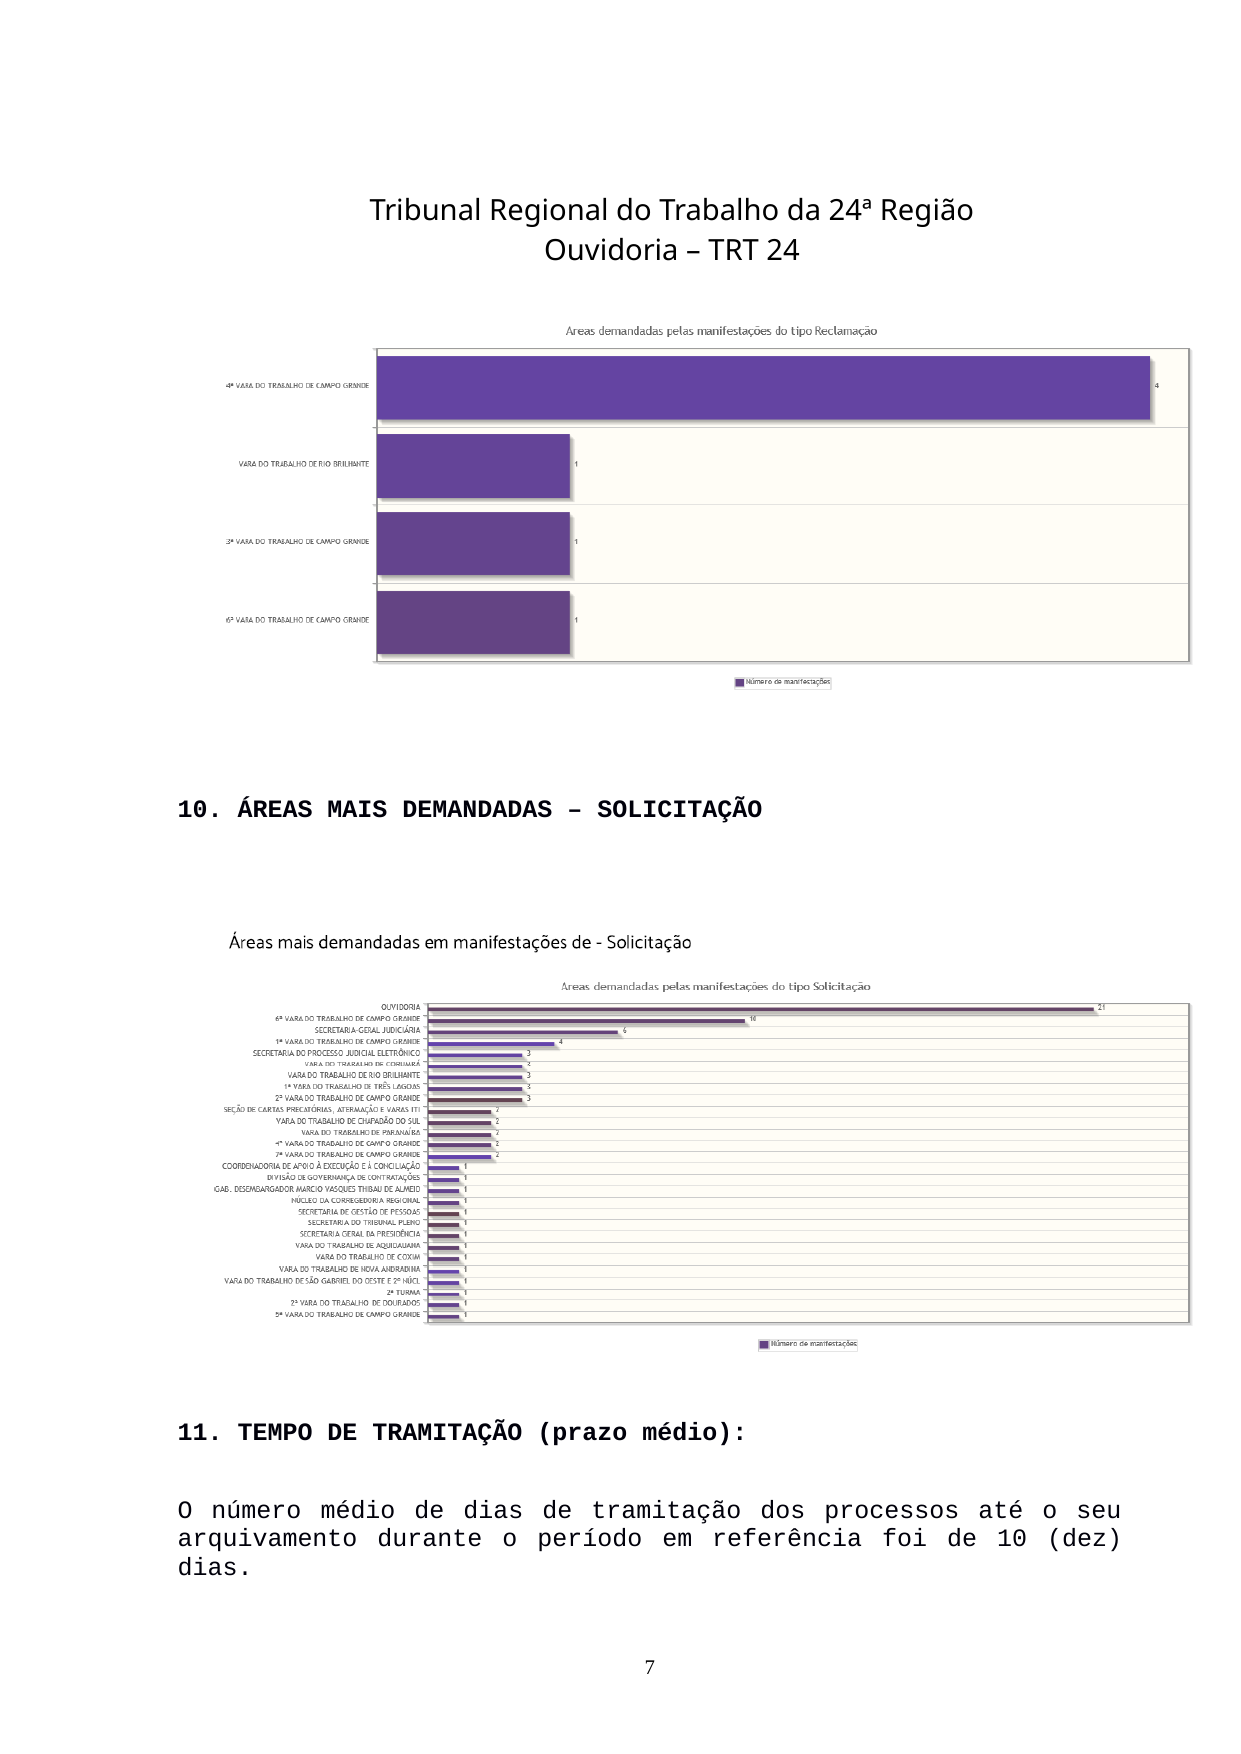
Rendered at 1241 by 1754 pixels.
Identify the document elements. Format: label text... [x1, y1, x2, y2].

text 11. TEMPO DE TRAMITAÇÃO (prazo médio): [177, 1420, 1122, 1448]
text 10. ÁREAS MAIS DEMANDADAS – SOLICITAÇÃO [177, 797, 1122, 825]
text O número médio de dias de tramitação dos processos até o seu arquivamento durante o período em referência foi de 10 (dez) dias. [177, 1498, 1122, 1583]
